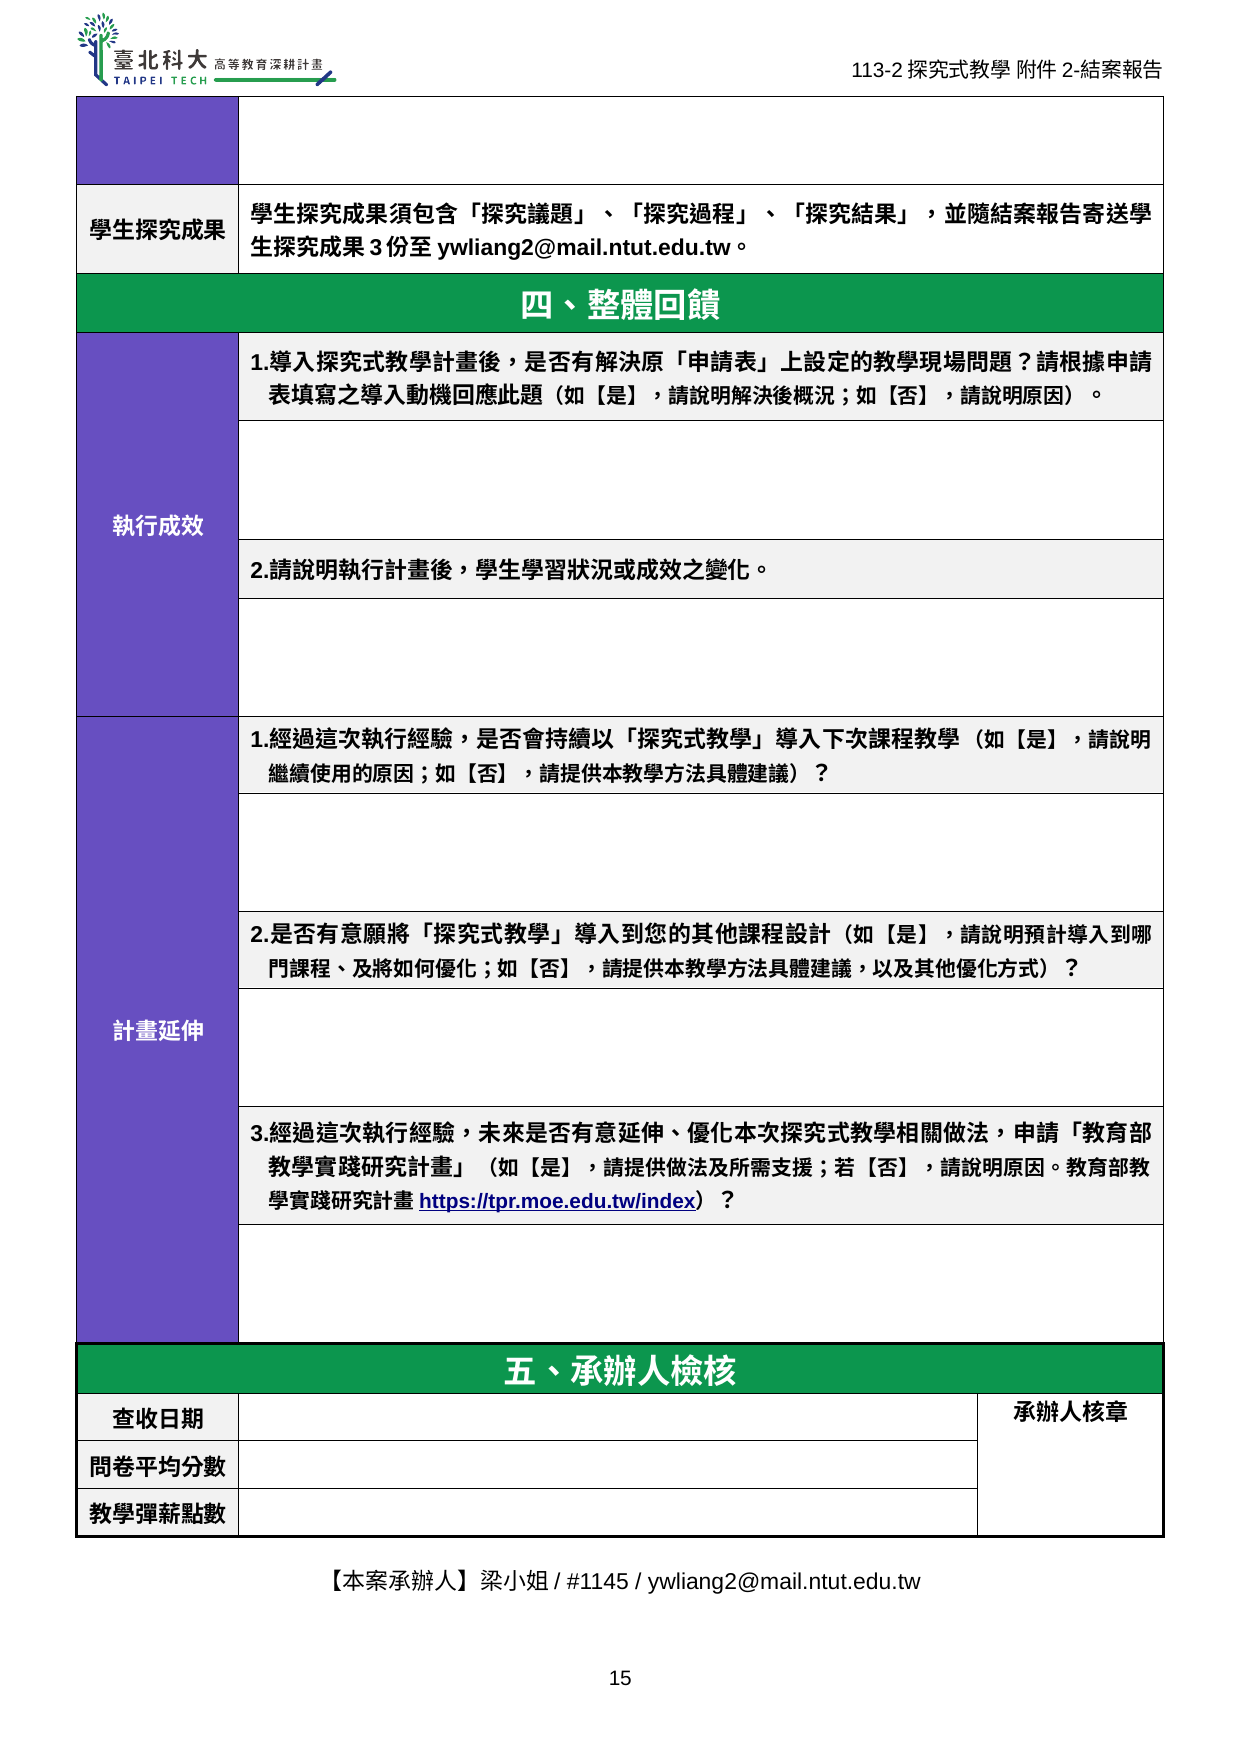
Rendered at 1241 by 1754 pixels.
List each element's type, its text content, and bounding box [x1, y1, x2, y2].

table_cell [239, 97, 1163, 184]
table_cell [239, 1394, 977, 1440]
table_cell 查收日期 [78, 1394, 238, 1440]
table_cell [239, 599, 1163, 716]
table_cell 執行成效 [77, 333, 238, 716]
table_cell [239, 1225, 1163, 1342]
table_cell [239, 794, 1163, 911]
table_cell [239, 989, 1163, 1106]
table_cell 2.是否有意願將「探究式教學」導入到您的其他課程設計（如【是】，請說明預計導入到哪門課程、及將如何優化；如【否】，請提供本教學方法具體建議，以及其他優化方式）？ [239, 912, 1163, 987]
table_cell 承辦人核章 [978, 1394, 1162, 1535]
table_cell 教學彈薪點數 [78, 1489, 238, 1535]
table_cell 2.請說明執行計畫後，學生學習狀況或成效之變化。 [239, 540, 1163, 598]
table_cell 1.經過這次執行經驗，是否會持續以「探究式教學」導入下次課程教學（如【是】，請說明繼續使用的原因；如【否】，請提供本教學方法具體建議）？ [239, 717, 1163, 792]
table_cell 3.經過這次執行經驗，未來是否有意延伸、優化本次探究式教學相關做法，申請「教育部教學實踐研究計畫」（如【是】，請提供做法及所需支援；若【否】，請說明原因。教育部教學實踐研究計畫 https://tpr.moe.edu.tw/index）？ [239, 1107, 1163, 1224]
table_cell 學生探究成果 [77, 185, 238, 273]
table_cell 學生探究成果須包含「探究議題」、「探究過程」、「探究結果」，並隨結案報告寄送學生探究成果3份至ywliang2@mail.ntut.edu.tw。 [239, 185, 1163, 273]
text 【本案承辦人】梁小姐 / #1145 / ywliang2@mail.ntut.edu.tw [77, 1538, 1163, 1601]
table_cell 問卷平均分數 [78, 1441, 238, 1488]
table_cell 五、承辦人檢核 [78, 1345, 1162, 1393]
table_cell 四、整體回饋 [77, 274, 1163, 332]
table_cell [77, 97, 238, 184]
table_cell [239, 421, 1163, 538]
table_cell 計畫延伸 [77, 717, 238, 1342]
table_cell [239, 1489, 977, 1535]
table_cell 1.導入探究式教學計畫後，是否有解決原「申請表」上設定的教學現場問題？請根據申請表填寫之導入動機回應此題（如【是】，請說明解決後概況；如【否】，請說明原因）。 [239, 333, 1163, 420]
table_cell [239, 1441, 977, 1488]
